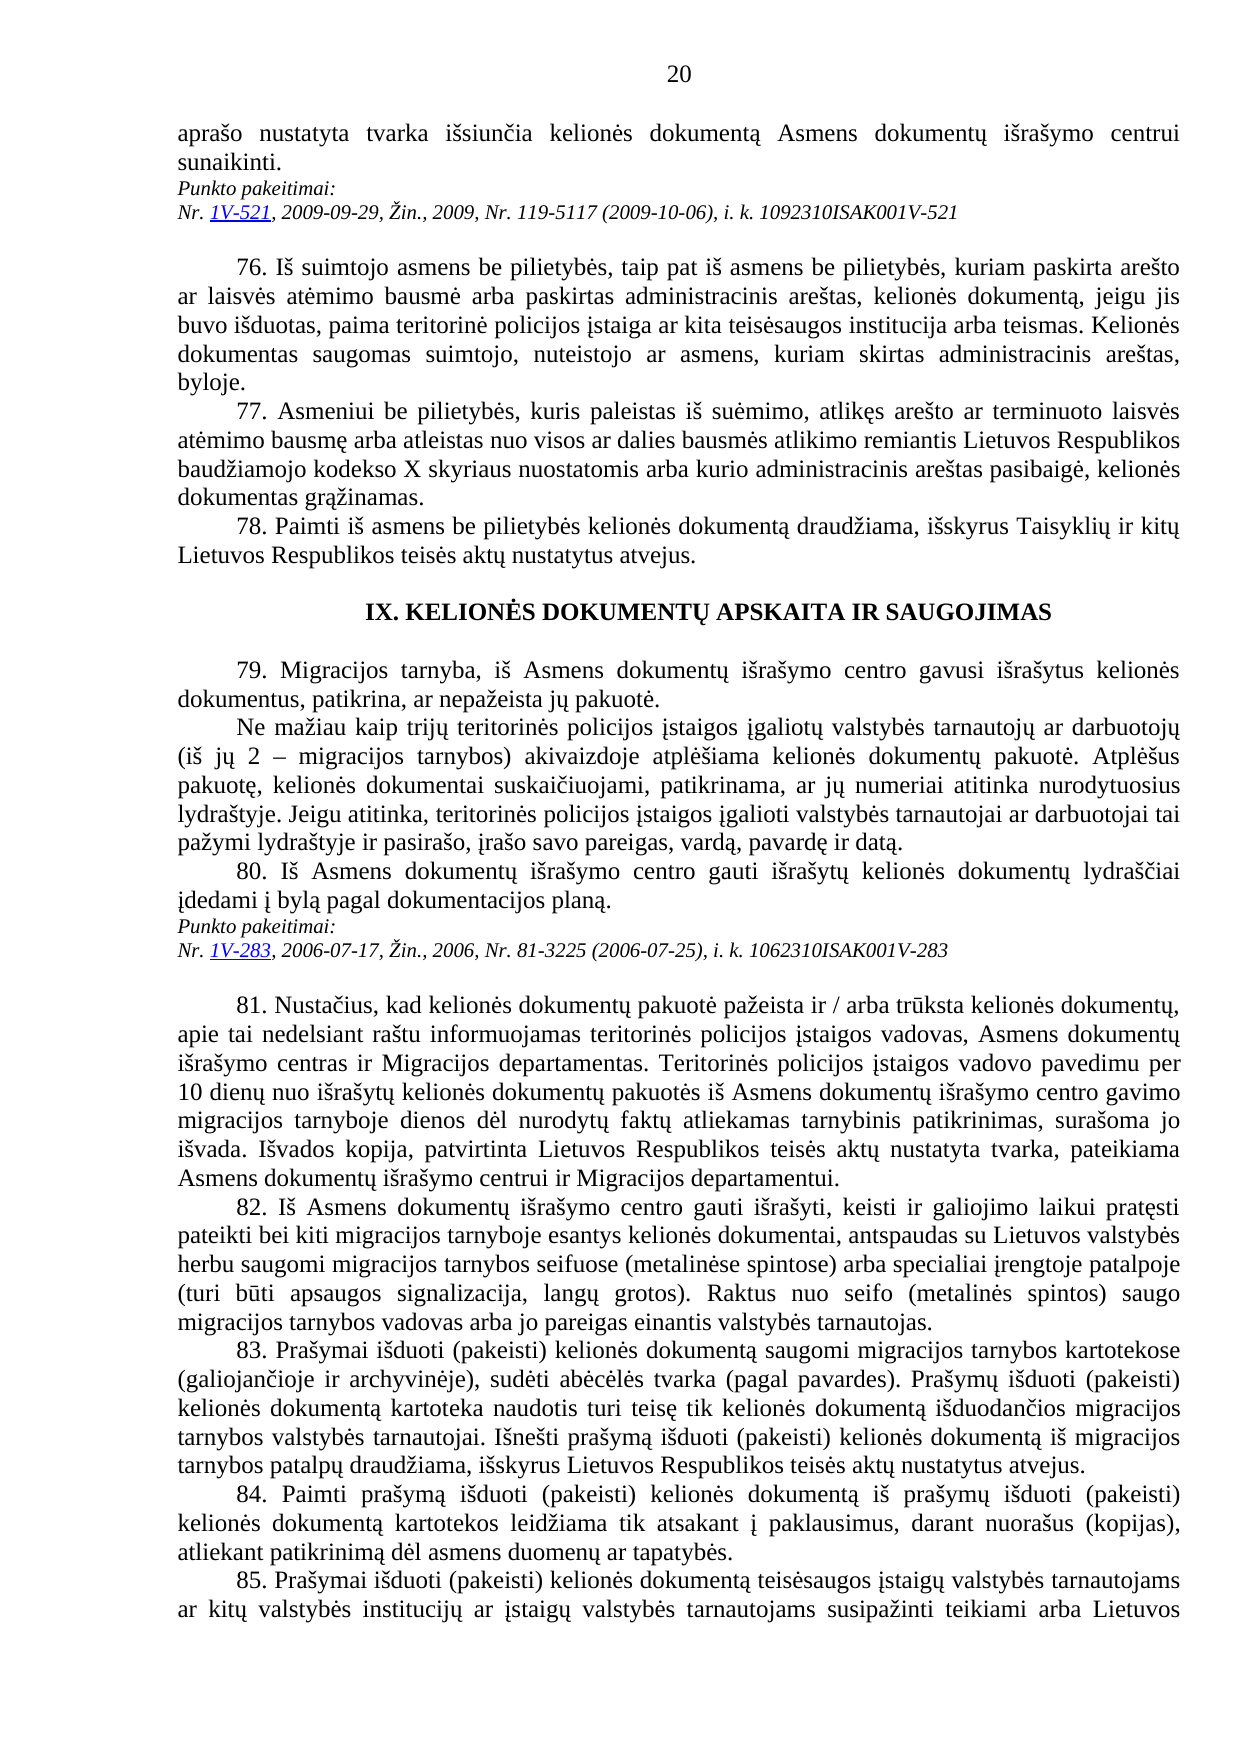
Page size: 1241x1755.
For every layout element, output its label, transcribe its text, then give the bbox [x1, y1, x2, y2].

text Nr. 1V-283, 2006-07-17, Žin., 2006, Nr. 81-3225 (2006-07-25), i. k. 1062310ISAK001V-283 [177, 938, 1181, 962]
text 80. Iš Asmens dokumentų išrašymo centro gauti išrašytų kelionės dokumentų lydraščiai įdedami į bylą pagal dokumentacijos planą. [177, 856, 1181, 914]
text 85. Prašymai išduoti (pakeisti) kelionės dokumentą teisėsaugos įstaigų valstybės tarnautojams ar kitų valstybės institucijų ar įstaigų valstybės tarnautojams susipažinti teikiami arba Lietuvos [177, 1566, 1181, 1623]
text 81. Nustačius, kad kelionės dokumentų pakuotė pažeista ir / arba trūksta kelionės dokumentų, apie tai nedelsiant raštu informuojamas teritorinės policijos įstaigos vadovas, Asmens dokumentų išrašymo centras ir Migracijos departamentas. Teritorinės policijos įstaigos vadovo pavedimu per 10 dienų nuo išrašytų kelionės dokumentų pakuotės iš Asmens dokumentų išrašymo centro gavimo migracijos tarnyboje dienos dėl nurodytų faktų atliekamas tarnybinis patikrinimas, surašoma jo išvada. Išvados kopija, patvirtinta Lietuvos Respublikos teisės aktų nustatyta tvarka, pateikiama Asmens dokumentų išrašymo centrui ir Migracijos departamentui. [177, 991, 1181, 1192]
text Punkto pakeitimai: [177, 914, 1181, 938]
text 82. Iš Asmens dokumentų išrašymo centro gauti išrašyti, keisti ir galiojimo laikui pratęsti pateikti bei kiti migracijos tarnyboje esantys kelionės dokumentai, antspaudas su Lietuvos valstybės herbu saugomi migracijos tarnybos seifuose (metalinėse spintose) arba specialiai įrengtoje patalpoje (turi būti apsaugos signalizacija, langų grotos). Raktus nuo seifo (metalinės spintos) saugo migracijos tarnybos vadovas arba jo pareigas einantis valstybės tarnautojas. [177, 1192, 1181, 1336]
text Punkto pakeitimai: [177, 176, 1181, 200]
text 83. Prašymai išduoti (pakeisti) kelionės dokumentą saugomi migracijos tarnybos kartotekose (galiojančioje ir archyvinėje), sudėti abėcėlės tvarka (pagal pavardes). Prašymų išduoti (pakeisti) kelionės dokumentą kartoteka naudotis turi teisę tik kelionės dokumentą išduodančios migracijos tarnybos valstybės tarnautojai. Išnešti prašymą išduoti (pakeisti) kelionės dokumentą iš migracijos tarnybos patalpų draudžiama, išskyrus Lietuvos Respublikos teisės aktų nustatytus atvejus. [177, 1336, 1181, 1479]
text 79. Migracijos tarnyba, iš Asmens dokumentų išrašymo centro gavusi išrašytus kelionės dokumentus, patikrina, ar nepažeista jų pakuotė. [177, 655, 1181, 712]
text Ne mažiau kaip trijų teritorinės policijos įstaigos įgaliotų valstybės tarnautojų ar darbuotojų (iš jų 2 – migracijos tarnybos) akivaizdoje atplėšiama kelionės dokumentų pakuotė. Atplėšus pakuotę, kelionės dokumentai suskaičiuojami, patikrinama, ar jų numeriai atitinka nurodytuosius lydraštyje. Jeigu atitinka, teritorinės policijos įstaigos įgalioti valstybės tarnautojai ar darbuotojai tai pažymi lydraštyje ir pasirašo, įrašo savo pareigas, vardą, pavardę ir datą. [177, 712, 1181, 856]
text IX. KELIONĖS DOKUMENTŲ APSKAITA IR SAUGOJIMAS [177, 597, 1181, 626]
text 77. Asmeniui be pilietybės, kuris paleistas iš suėmimo, atlikęs arešto ar terminuoto laisvės atėmimo bausmę arba atleistas nuo visos ar dalies bausmės atlikimo remiantis Lietuvos Respublikos baudžiamojo kodekso X skyriaus nuostatomis arba kurio administracinis areštas pasibaigė, kelionės dokumentas grąžinamas. [177, 396, 1181, 511]
text Nr. 1V-521, 2009-09-29, Žin., 2009, Nr. 119-5117 (2009-10-06), i. k. 1092310ISAK001V-521 [177, 200, 1181, 224]
text 76. Iš suimtojo asmens be pilietybės, taip pat iš asmens be pilietybės, kuriam paskirta arešto ar laisvės atėmimo bausmė arba paskirtas administracinis areštas, kelionės dokumentą, jeigu jis buvo išduotas, paima teritorinė policijos įstaiga ar kita teisėsaugos institucija arba teismas. Kelionės dokumentas saugomas suimtojo, nuteistojo ar asmens, kuriam skirtas administracinis areštas, byloje. [177, 252, 1181, 396]
text 78. Paimti iš asmens be pilietybės kelionės dokumentą draudžiama, išskyrus Taisyklių ir kitų Lietuvos Respublikos teisės aktų nustatytus atvejus. [177, 511, 1181, 569]
text aprašo nustatyta tvarka išsiunčia kelionės dokumentą Asmens dokumentų išrašymo centrui sunaikinti. [177, 118, 1181, 176]
text 84. Paimti prašymą išduoti (pakeisti) kelionės dokumentą iš prašymų išduoti (pakeisti) kelionės dokumentą kartotekos leidžiama tik atsakant į paklausimus, darant nuorašus (kopijas), atliekant patikrinimą dėl asmens duomenų ar tapatybės. [177, 1479, 1181, 1566]
